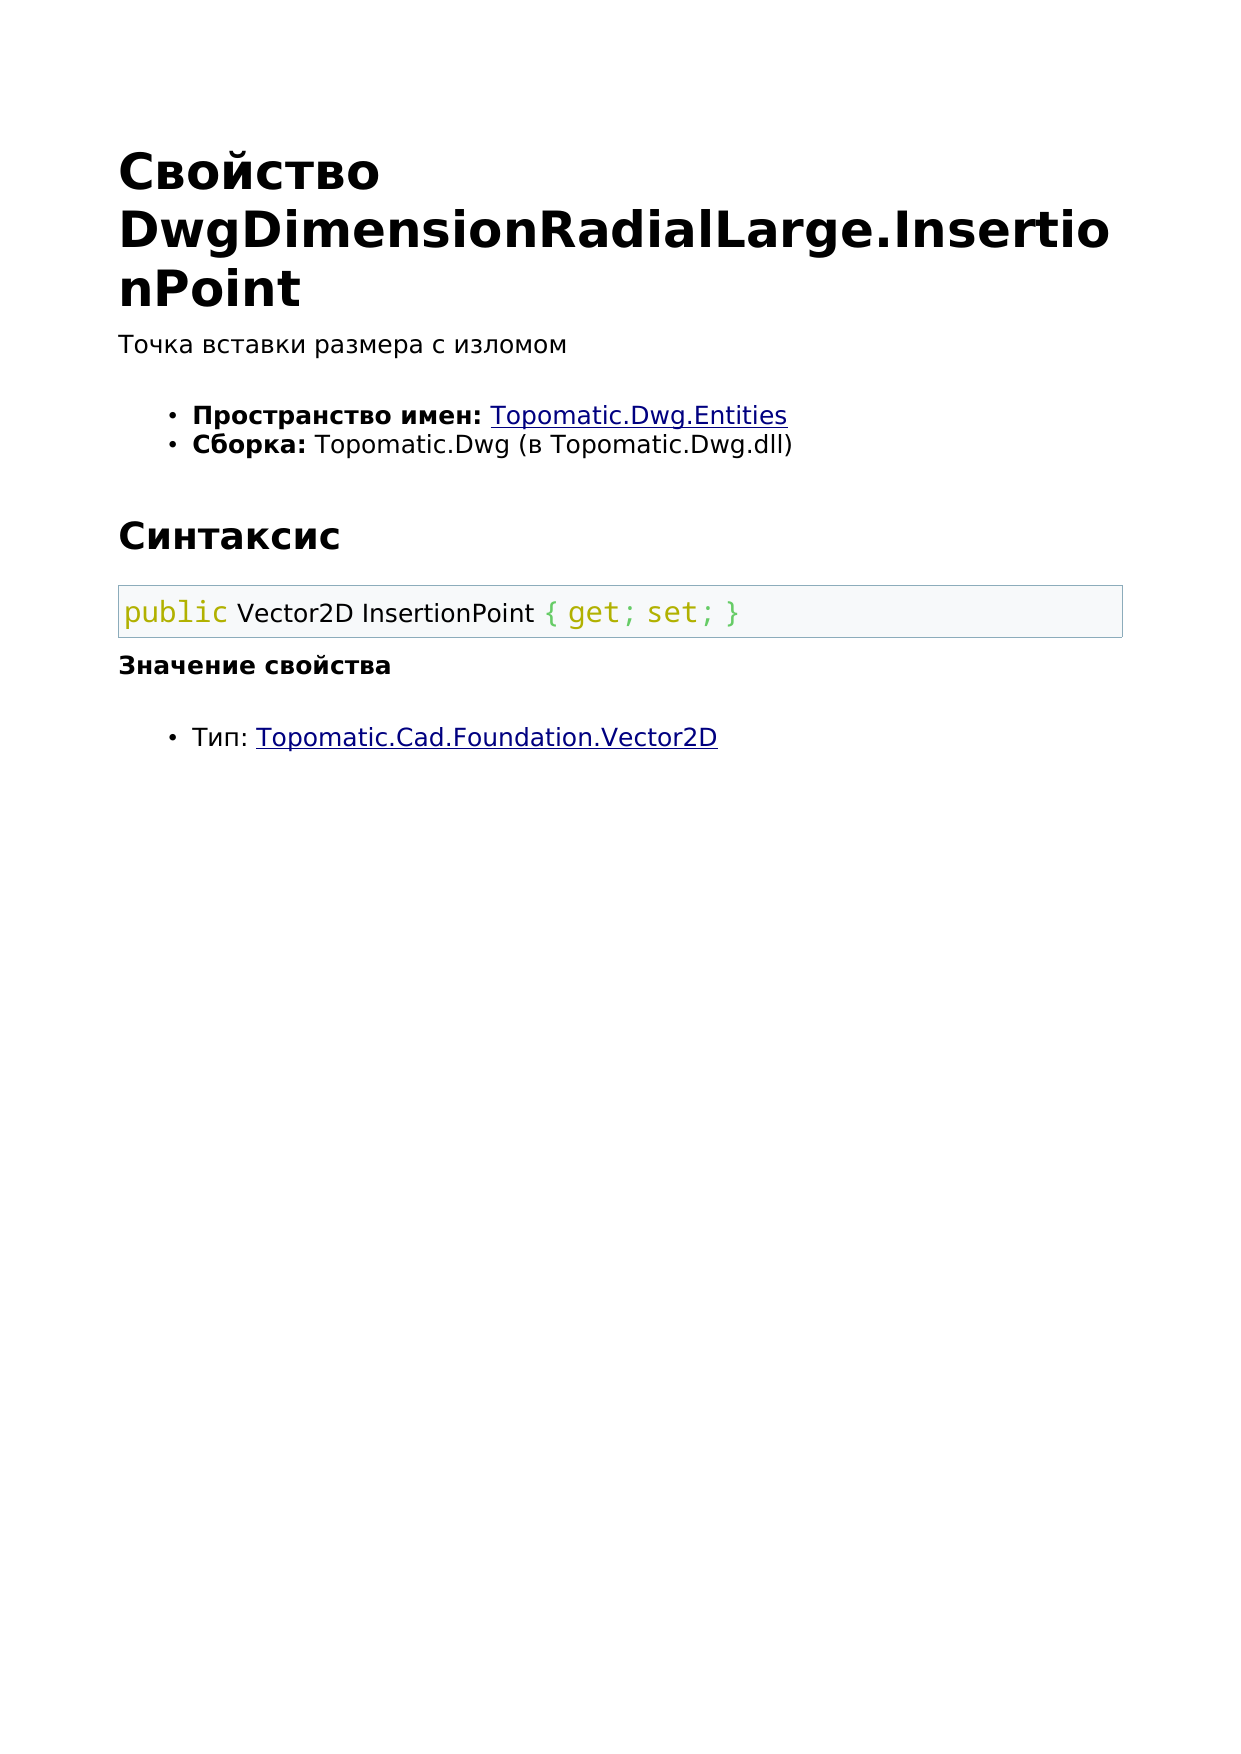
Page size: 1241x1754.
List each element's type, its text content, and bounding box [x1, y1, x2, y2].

table_header public Vector2D InsertionPoint { get; set; } [119, 586, 1122, 637]
list Тип: Topomatic.Cad.Foundation.Vector2D [177, 723, 1122, 752]
text Значение свойства [118, 652, 1122, 681]
subtitle Свойство DwgDimensionRadialLarge.InsertionPoint [118, 143, 1122, 318]
text Точка вставки размера с изломом [118, 330, 1122, 359]
list Пространство имен: Topomatic.Dwg.Entities [177, 401, 1122, 431]
list Сборка: Topomatic.Dwg (в Topomatic.Dwg.dll) [177, 431, 1122, 460]
subtitle Синтаксис [118, 514, 1122, 558]
